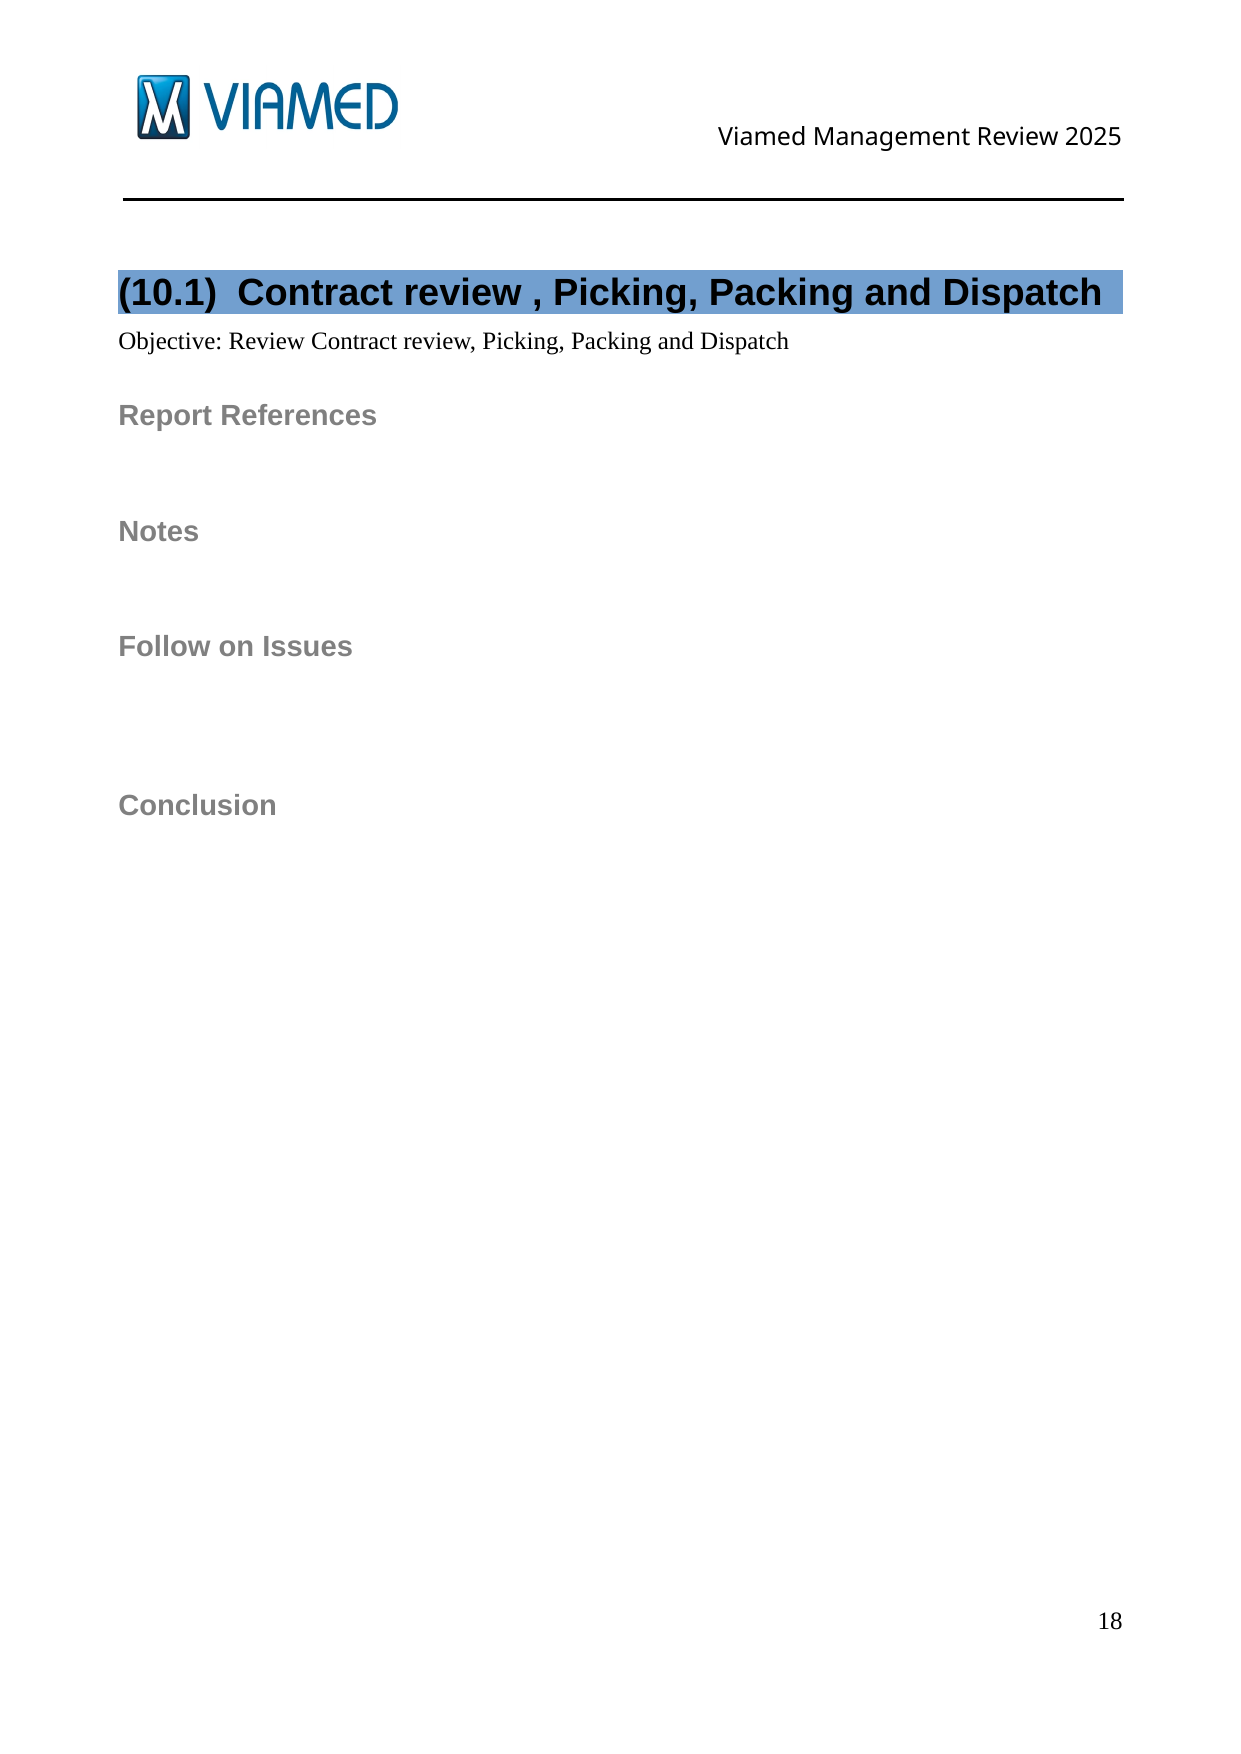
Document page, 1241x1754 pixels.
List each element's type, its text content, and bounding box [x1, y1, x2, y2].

subtitle Notes [118, 514, 1122, 547]
text Objective: Review Contract review, Picking, Packing and Dispatch [118, 326, 1122, 355]
subtitle Follow on Issues [118, 629, 1122, 663]
subtitle Conclusion [118, 788, 1122, 821]
picture [133, 65, 401, 149]
subtitle Report References [118, 398, 1122, 432]
